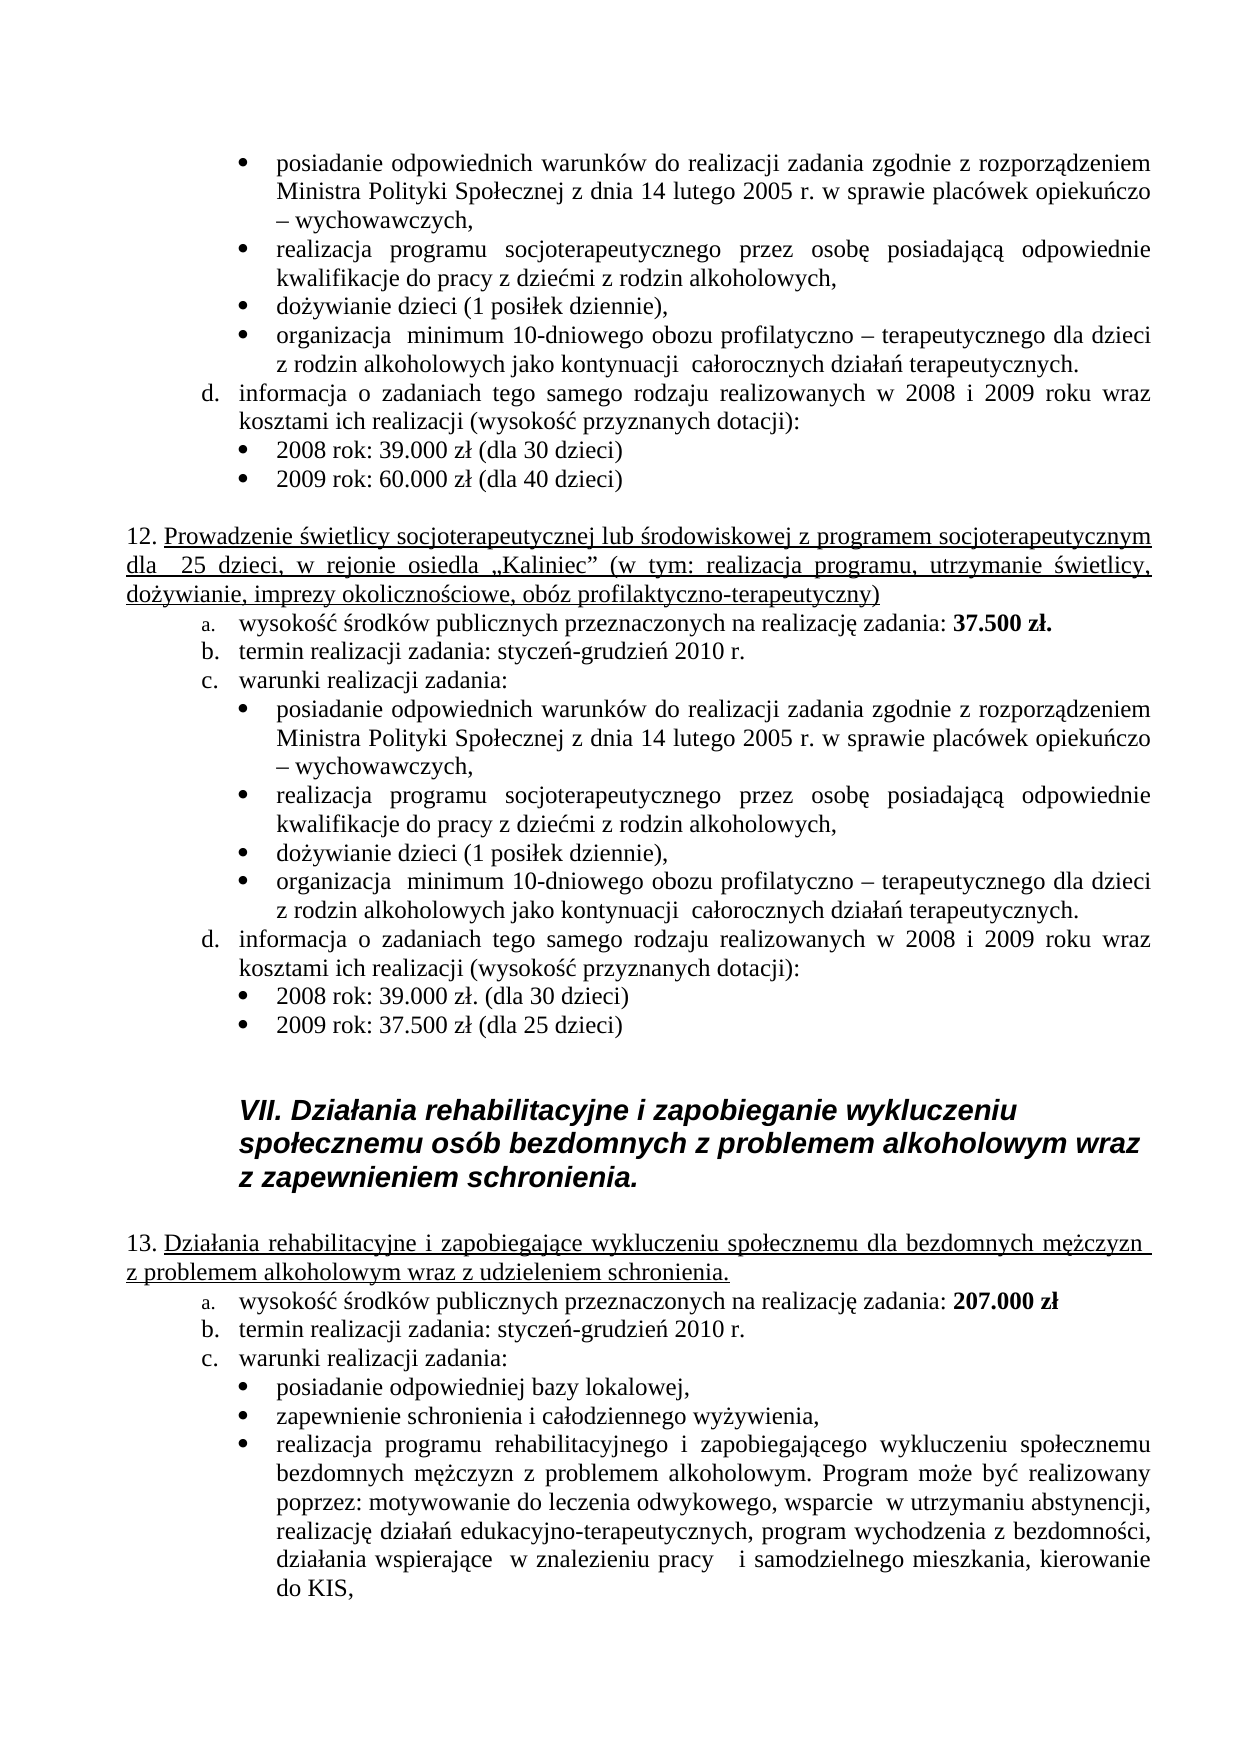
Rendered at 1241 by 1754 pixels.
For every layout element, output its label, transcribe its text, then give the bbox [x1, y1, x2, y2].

list termin realizacji zadania: styczeń-grudzień 2010 r. [201, 1314, 1152, 1343]
list 2008 rok: 39.000 zł (dla 30 dzieci) [239, 435, 1152, 464]
list 2009 rok: 60.000 zł (dla 40 dzieci) [239, 464, 1152, 493]
list wysokość środków publicznych przeznaczonych na realizację zadania: 37.500 zł. [201, 608, 1152, 636]
list dożywianie dzieci (1 posiłek dziennie), [239, 291, 1152, 320]
list realizacja programu rehabilitacyjnego i zapobiegającego wykluczeniu społecznemu bezdomnych mężczyzn z problemem alkoholowym. Program może być realizowany poprzez: motywowanie do leczenia odwykowego, wsparcie w utrzymaniu abstynencji, realizację działań edukacyjno-terapeutycznych, program wychodzenia z bezdomności, działania wspierające w znalezieniu pracy i samodzielnego mieszkania, kierowanie do KIS, [239, 1429, 1152, 1602]
list realizacja programu socjoterapeutycznego przez osobę posiadającą odpowiednie kwalifikacje do pracy z dziećmi z rodzin alkoholowych, [239, 234, 1152, 291]
list dożywianie dzieci (1 posiłek dziennie), [239, 838, 1152, 866]
list zapewnienie schronienia i całodziennego wyżywienia, [239, 1401, 1152, 1429]
list realizacja programu socjoterapeutycznego przez osobę posiadającą odpowiednie kwalifikacje do pracy z dziećmi z rodzin alkoholowych, [239, 780, 1152, 838]
list organizacja minimum 10-dniowego obozu profilatyczno – terapeutycznego dla dzieci z rodzin alkoholowych jako kontynuacji całorocznych działań terapeutycznych. [239, 866, 1152, 924]
list 2009 rok: 37.500 zł (dla 25 dzieci) [239, 1010, 1152, 1039]
subtitle VII. Działania rehabilitacyjne i zapobieganie wykluczeniu społecznemu osób bezdomnych z problemem alkoholowym wraz z zapewnieniem schronienia. [239, 1093, 1152, 1193]
list warunki realizacji zadania: [201, 1343, 1152, 1372]
list organizacja minimum 10-dniowego obozu profilatyczno – terapeutycznego dla dzieci z rodzin alkoholowych jako kontynuacji całorocznych działań terapeutycznych. [239, 320, 1152, 378]
list posiadanie odpowiedniej bazy lokalowej, [239, 1372, 1152, 1401]
list informacja o zadaniach tego samego rodzaju realizowanych w 2008 i 2009 roku wraz kosztami ich realizacji (wysokość przyznanych dotacji): [201, 924, 1152, 981]
list Działania rehabilitacyjne i zapobiegające wykluczeniu społecznemu dla bezdomnych mężczyzn z problemem alkoholowym wraz z udzieleniem schronienia. [126, 1228, 1152, 1286]
list wysokość środków publicznych przeznaczonych na realizację zadania: 207.000 zł [201, 1286, 1152, 1314]
list posiadanie odpowiednich warunków do realizacji zadania zgodnie z rozporządzeniem Ministra Polityki Społecznej z dnia 14 lutego 2005 r. w sprawie placówek opiekuńczo – wychowawczych, [239, 148, 1152, 234]
list 2008 rok: 39.000 zł. (dla 30 dzieci) [239, 981, 1152, 1010]
list informacja o zadaniach tego samego rodzaju realizowanych w 2008 i 2009 roku wraz kosztami ich realizacji (wysokość przyznanych dotacji): [201, 378, 1152, 435]
list dożywianie, imprezy okolicznościowe, obóz profilaktyczno-terapeutyczny) [126, 577, 1152, 608]
list warunki realizacji zadania: [201, 665, 1152, 694]
list Prowadzenie świetlicy socjoterapeutycznej lub środowiskowej z programem socjoterapeutycznym dla 25 dzieci, w rejonie osiedla „Kaliniec” (w tym: realizacja programu, utrzymanie świetlicy, [126, 521, 1152, 575]
list posiadanie odpowiednich warunków do realizacji zadania zgodnie z rozporządzeniem Ministra Polityki Społecznej z dnia 14 lutego 2005 r. w sprawie placówek opiekuńczo – wychowawczych, [239, 694, 1152, 780]
list termin realizacji zadania: styczeń-grudzień 2010 r. [201, 636, 1152, 665]
